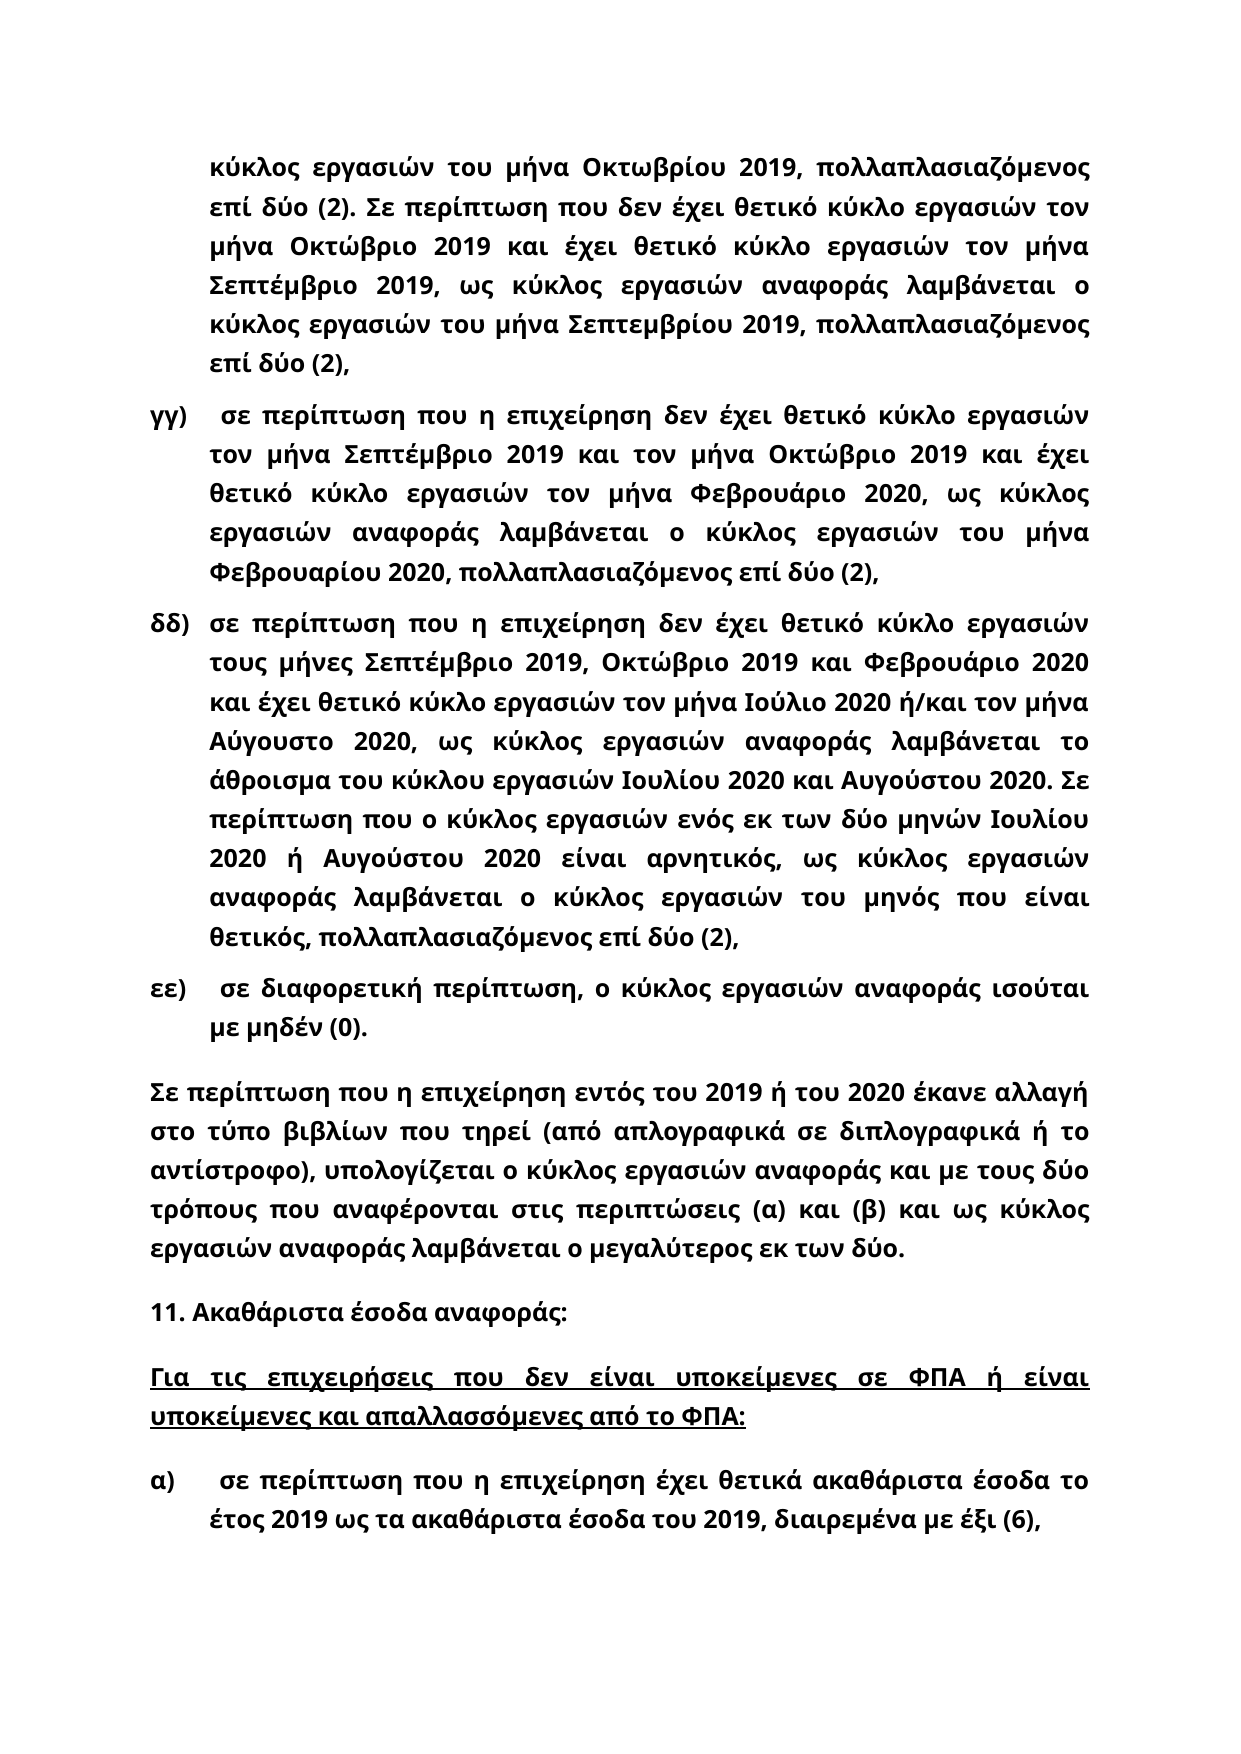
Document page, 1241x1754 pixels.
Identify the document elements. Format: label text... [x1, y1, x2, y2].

list γγ) σε περίπτωση που η επιχείρηση δεν έχει θετικό κύκλο εργασιών τον μήνα Σεπτέμβριο 2019 και τον μήνα Οκτώβριο 2019 και έχει θετικό κύκλο εργασιών τον μήνα Φεβρουάριο 2020, ως κύκλος εργασιών αναφοράς λαμβάνεται ο κύκλος εργασιών του μήνα Φεβρουαρίου 2020, πολλαπλασιαζόμενος επί δύο (2), [150, 397, 1090, 588]
text υποκείμενες και απαλλασσόμενες από το ΦΠΑ: [150, 1390, 1090, 1432]
list εε) σε διαφορετική περίπτωση, ο κύκλος εργασιών αναφοράς ισούται με μηδέν (0). [150, 971, 1090, 1044]
list δδ) σε περίπτωση που η επιχείρηση δεν έχει θετικό κύκλο εργασιών τους μήνες Σεπτέμβριο 2019, Οκτώβριο 2019 και Φεβρουάριο 2020 και έχει θετικό κύκλο εργασιών τον μήνα Ιούλιο 2020 ή/και τον μήνα Αύγουστο 2020, ως κύκλος εργασιών αναφοράς λαμβάνεται το άθροισμα του κύκλου εργασιών Ιουλίου 2020 και Αυγούστου 2020. Σε περίπτωση που ο κύκλος εργασιών ενός εκ των δύο μηνών Ιουλίου 2020 ή Αυγούστου 2020 είναι αρνητικός, ως κύκλος εργασιών αναφοράς λαμβάνεται ο κύκλος εργασιών του μηνός που είναι θετικός, πολλαπλασιαζόμενος επί δύο (2), [150, 606, 1090, 953]
list κύκλος εργασιών του μήνα Οκτωβρίου 2019, πολλαπλασιαζόμενος επί δύο (2). Σε περίπτωση που δεν έχει θετικό κύκλο εργασιών τον μήνα Οκτώβριο 2019 και έχει θετικό κύκλο εργασιών τον μήνα Σεπτέμβριο 2019, ως κύκλος εργασιών αναφοράς λαμβάνεται ο κύκλος εργασιών του μήνα Σεπτεμβρίου 2019, πολλαπλασιαζόμενος επί δύο (2), [150, 150, 1090, 380]
text Για τις επιχειρήσεις που δεν είναι υποκείμενες σε ΦΠΑ ή είναι [150, 1359, 1090, 1388]
list α) σε περίπτωση που η επιχείρηση έχει θετικά ακαθάριστα έσοδα το έτος 2019 ως τα ακαθάριστα έσοδα του 2019, διαιρεμένα με έξι (6), [150, 1462, 1090, 1536]
text Σε περίπτωση που η επιχείρηση εντός του 2019 ή του 2020 έκανε αλλαγή στο τύπο βιβλίων που τηρεί (από απλογραφικά σε διπλογραφικά ή το αντίστροφο), υπολογίζεται ο κύκλος εργασιών αναφοράς και με τους δύο τρόπους που αναφέρονται στις περιπτώσεις (α) και (β) και ως κύκλος εργασιών αναφοράς λαμβάνεται ο μεγαλύτερος εκ των δύο. [150, 1074, 1090, 1265]
text 11. Ακαθάριστα έσοδα αναφοράς: [150, 1295, 1090, 1329]
